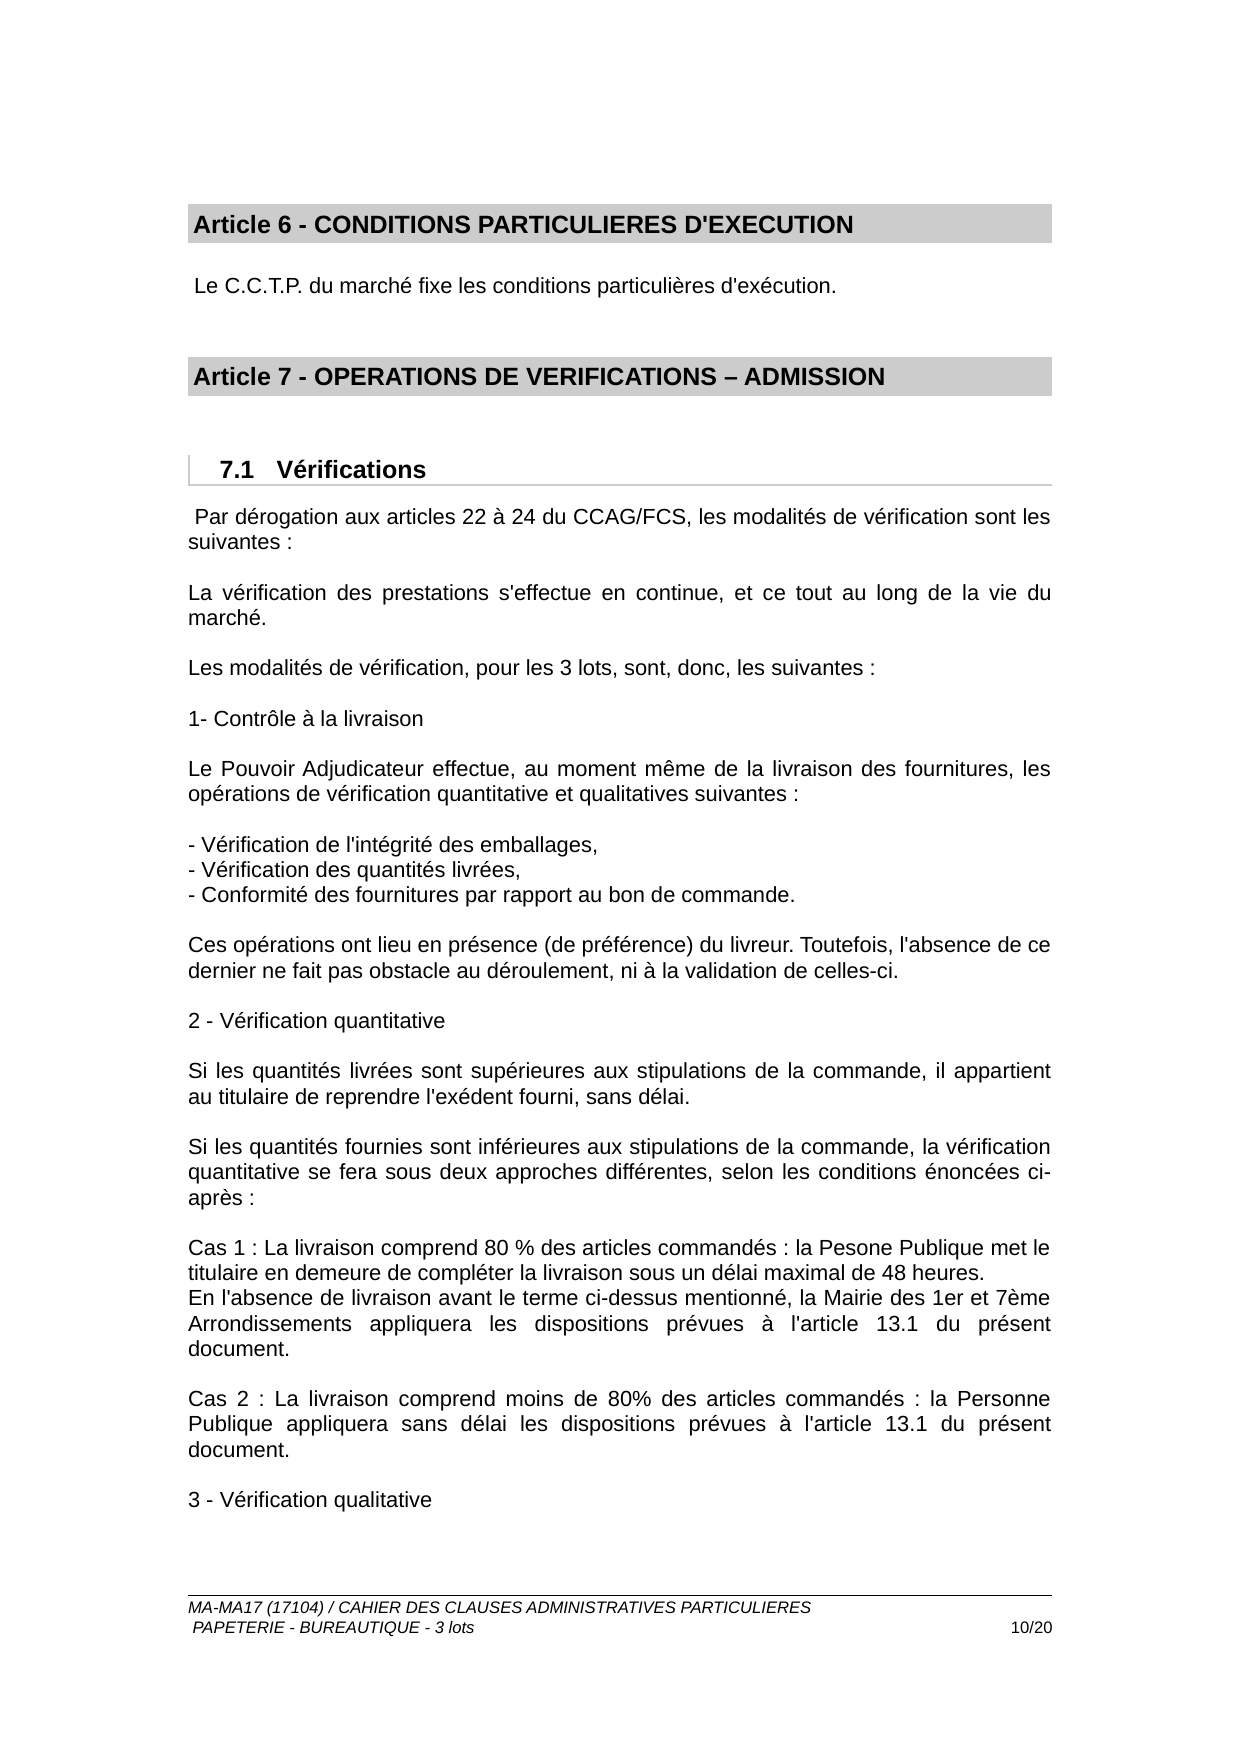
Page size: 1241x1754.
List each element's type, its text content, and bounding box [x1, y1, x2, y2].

text Le Pouvoir Adjudicateur effectue, au moment même de la livraison des fournitures, les opérations de vérification quantitative et qualitatives suivantes : [188, 756, 1052, 806]
text La vérification des prestations s'effectue en continue, et ce tout au long de la vie du marché. [188, 579, 1052, 630]
text 3 - Vérification qualitative [188, 1487, 1052, 1512]
text - Vérification des quantités livrées, [188, 857, 1052, 882]
text Si les quantités livrées sont supérieures aux stipulations de la commande, il appartient au titulaire de reprendre l'exédent fourni, sans délai. [188, 1058, 1052, 1109]
text 2 - Vérification quantitative [188, 1008, 1052, 1033]
text Cas 2 : La livraison comprend moins de 80% des articles commandés : la Personne Publique appliquera sans délai les dispositions prévues à l'article 13.1 du présent document. [188, 1386, 1052, 1462]
text En l'absence de livraison avant le terme ci-dessus mentionné, la Mairie des 1er et 7ème Arrondissements appliquera les dispositions prévues à l'article 13.1 du présent document. [188, 1285, 1052, 1361]
text Par dérogation aux articles 22 à 24 du CCAG/FCS, les modalités de vérification sont les suivantes : [188, 504, 1052, 554]
subtitle CONDITIONS PARTICULIERES D'EXECUTION [190, 207, 1050, 241]
subtitle OPERATIONS DE VERIFICATIONS – ADMISSION [190, 360, 1050, 394]
text Les modalités de vérification, pour les 3 lots, sont, donc, les suivantes : [188, 655, 1052, 680]
text - Vérification de l'intégrité des emballages, [188, 831, 1052, 857]
text - Conformité des fournitures par rapport au bon de commande. [188, 882, 1052, 907]
text 1- Contrôle à la livraison [188, 705, 1052, 731]
text Si les quantités fournies sont inférieures aux stipulations de la commande, la vérification quantitative se fera sous deux approches différentes, selon les conditions énoncées ci-après : [188, 1134, 1052, 1209]
text Cas 1 : La livraison comprend 80 % des articles commandés : la Pesone Publique met le titulaire en demeure de compléter la livraison sous un délai maximal de 48 heures. [188, 1235, 1052, 1285]
text Le C.C.T.P. du marché fixe les conditions particulières d'exécution. [188, 273, 1052, 298]
text Ces opérations ont lieu en présence (de préférence) du livreur. Toutefois, l'absence de ce dernier ne fait pas obstacle au déroulement, ni à la validation de celles-ci. [188, 932, 1052, 983]
subtitle Vérifications [190, 455, 1052, 484]
